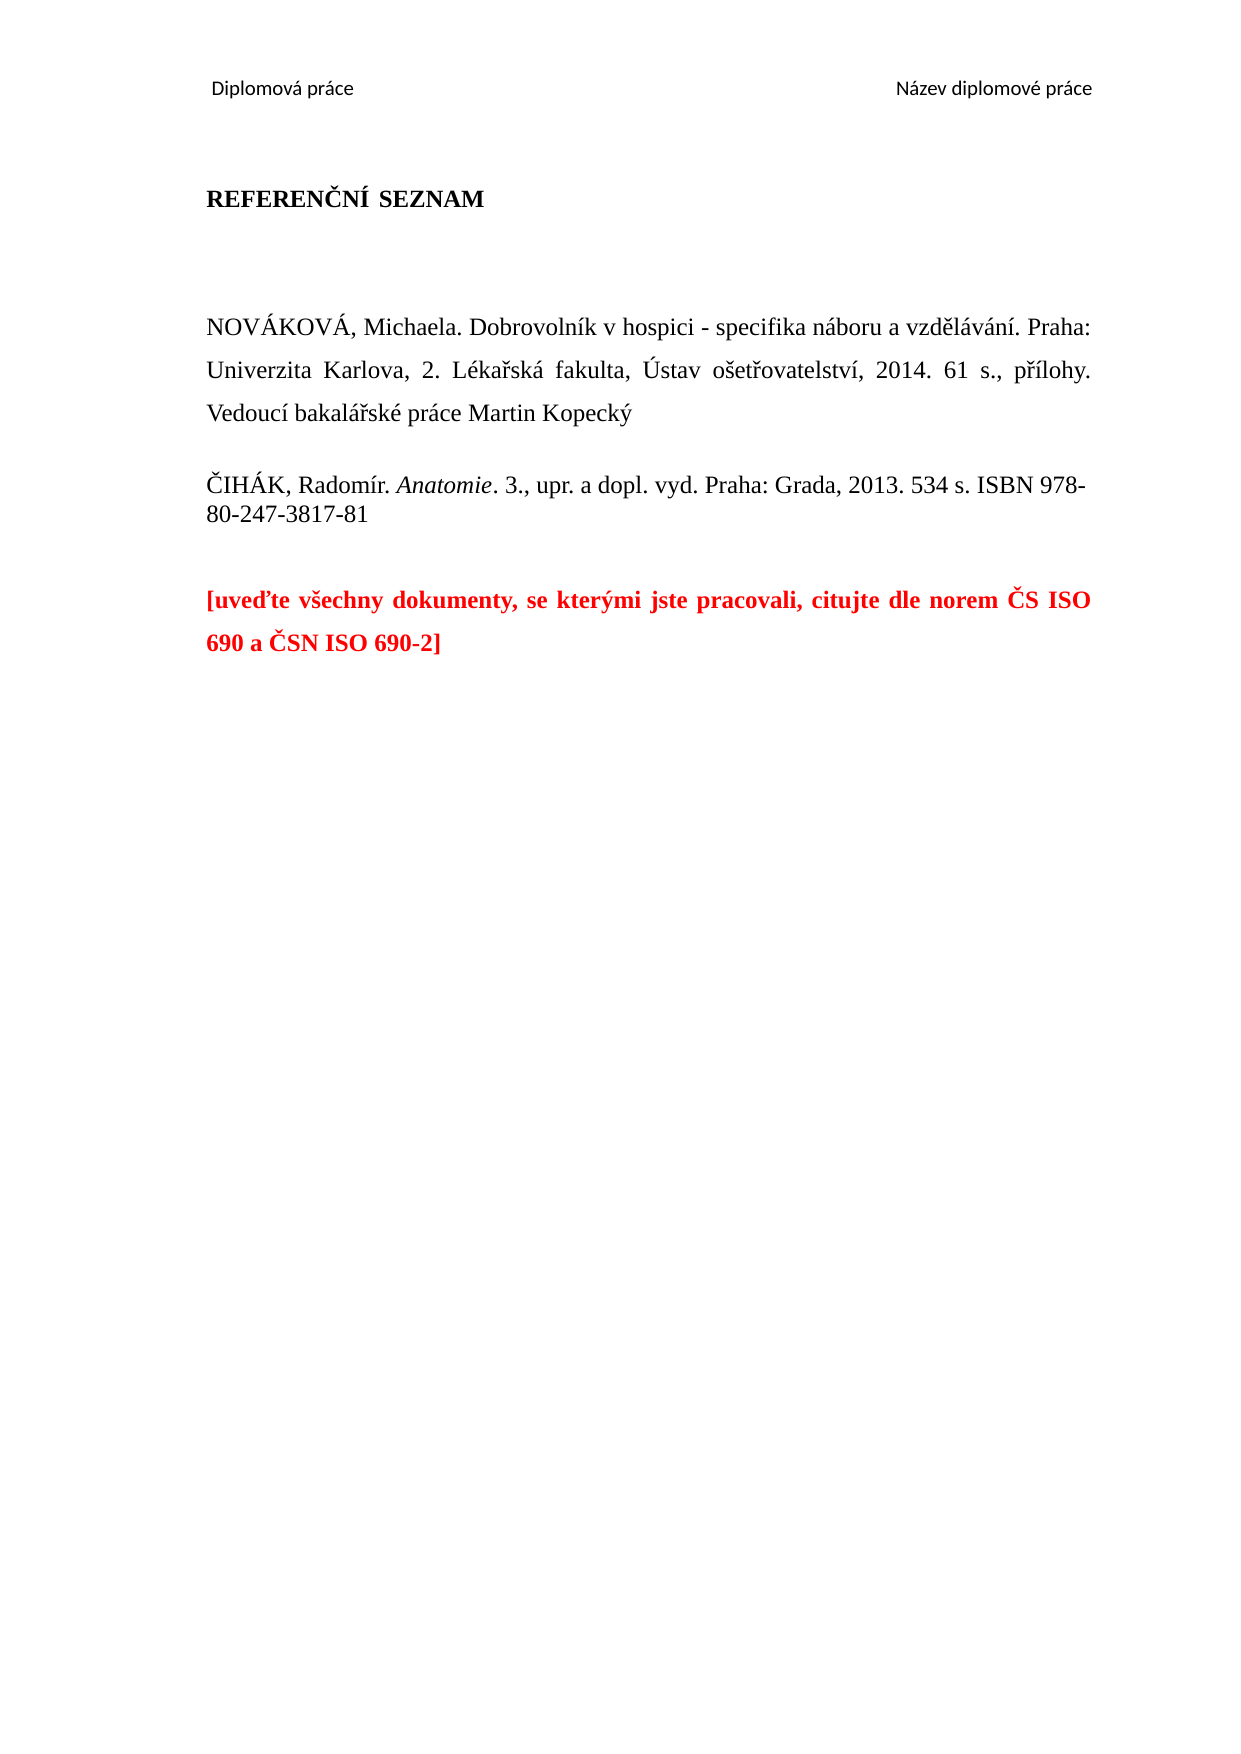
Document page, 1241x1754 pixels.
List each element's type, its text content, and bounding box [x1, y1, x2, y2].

text ČIHÁK, Radomír. Anatomie. 3., upr. a dopl. vyd. Praha: Grada, 2013. 534 s. ISBN 978-80-247-3817-81 [206, 470, 1092, 527]
text [uveďte všechny dokumenty, se kterými jste pracovali, citujte dle norem ČS ISO 690 a ČSN ISO 690-2] [206, 585, 1092, 657]
subtitle referenční seznam [206, 173, 1092, 216]
text NOVÁKOVÁ, Michaela. Dobrovolník v hospici - specifika náboru a vzdělávání. Praha: Univerzita Karlova, 2. Lékařská fakulta, Ústav ošetřovatelství, 2014. 61 s., přílohy. Vedoucí bakalářské práce Martin Kopecký [206, 312, 1092, 427]
